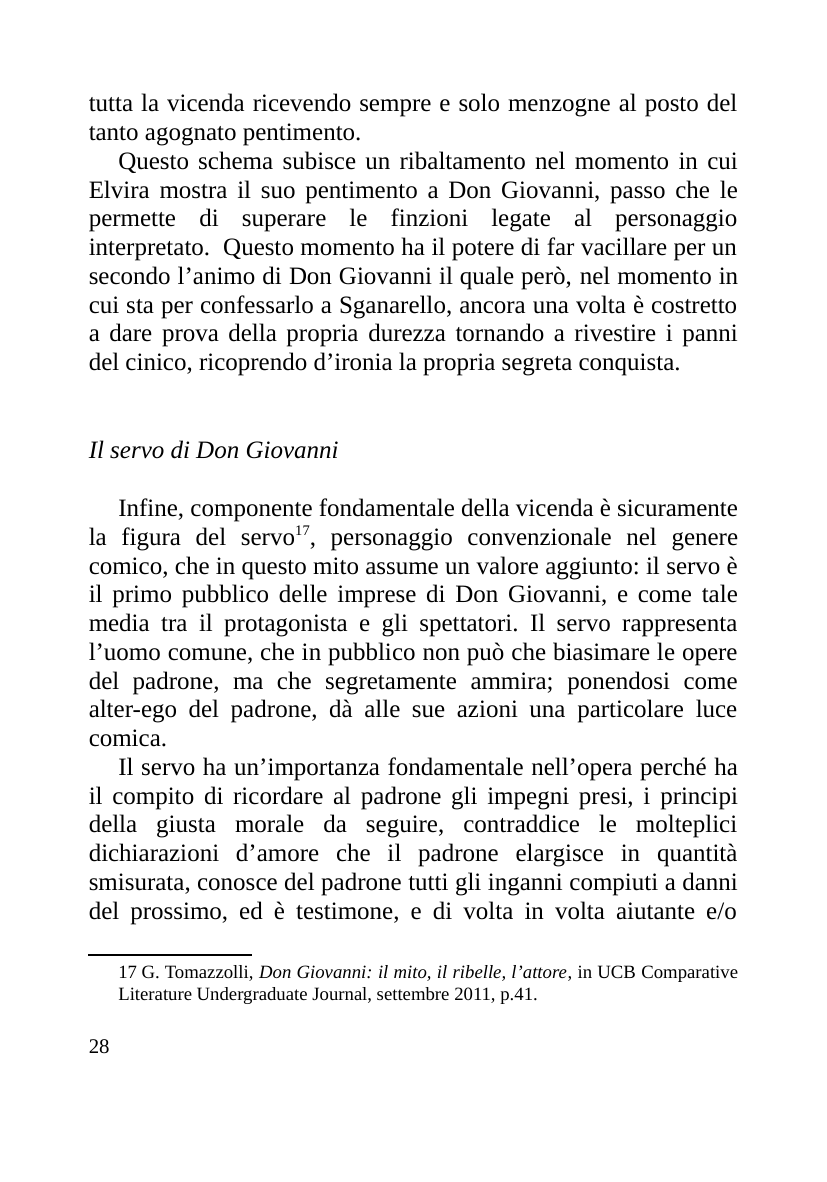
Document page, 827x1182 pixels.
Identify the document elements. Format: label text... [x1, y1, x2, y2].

subtitle Il servo di Don Giovanni [88, 435, 738, 464]
text tutta la vicenda ricevendo sempre e solo menzogne al posto del tanto agognato pentimento. [88, 88, 738, 146]
text Infine, componente fondamentale della vicenda è sicuramente la figura del servo, personaggio convenzionale nel genere comico, che in questo mito assume un valore aggiunto: il servo è il primo pubblico delle imprese di Don Giovanni, e come tale media tra il protagonista e gli spettatori. Il servo rappresenta l’uomo comune, che in pubblico non può che biasimare le opere del padrone, ma che segretamente ammira; ponendosi come alter-ego del padrone, dà alle sue azioni una particolare luce comica. [88, 493, 738, 752]
text Questo schema subisce un ribaltamento nel momento in cui Elvira mostra il suo pentimento a Don Giovanni, passo che le permette di superare le finzioni legate al personaggio interpretato. Questo momento ha il potere di far vacillare per un secondo l’animo di Don Giovanni il quale però, nel momento in cui sta per confessarlo a Sganarello, ancora una volta è costretto a dare prova della propria durezza tornando a rivestire i panni del cinico, ricoprendo d’ironia la propria segreta conquista. [88, 146, 738, 376]
text G. Tomazzolli, Don Giovanni: il mito, il ribelle, l’attore, in UCB Comparative Literature Undergraduate Journal, settembre 2011, p.41. [118, 961, 738, 1004]
text Il servo ha un’importanza fondamentale nell’opera perché ha il compito di ricordare al padrone gli impegni presi, i principi della giusta morale da seguire, contraddice le molteplici dichiarazioni d’amore che il padrone elargisce in quantità smisurata, conosce del padrone tutti gli inganni compiuti a danni del prossimo, ed è testimone, e di volta in volta aiutante e/o [88, 752, 738, 924]
